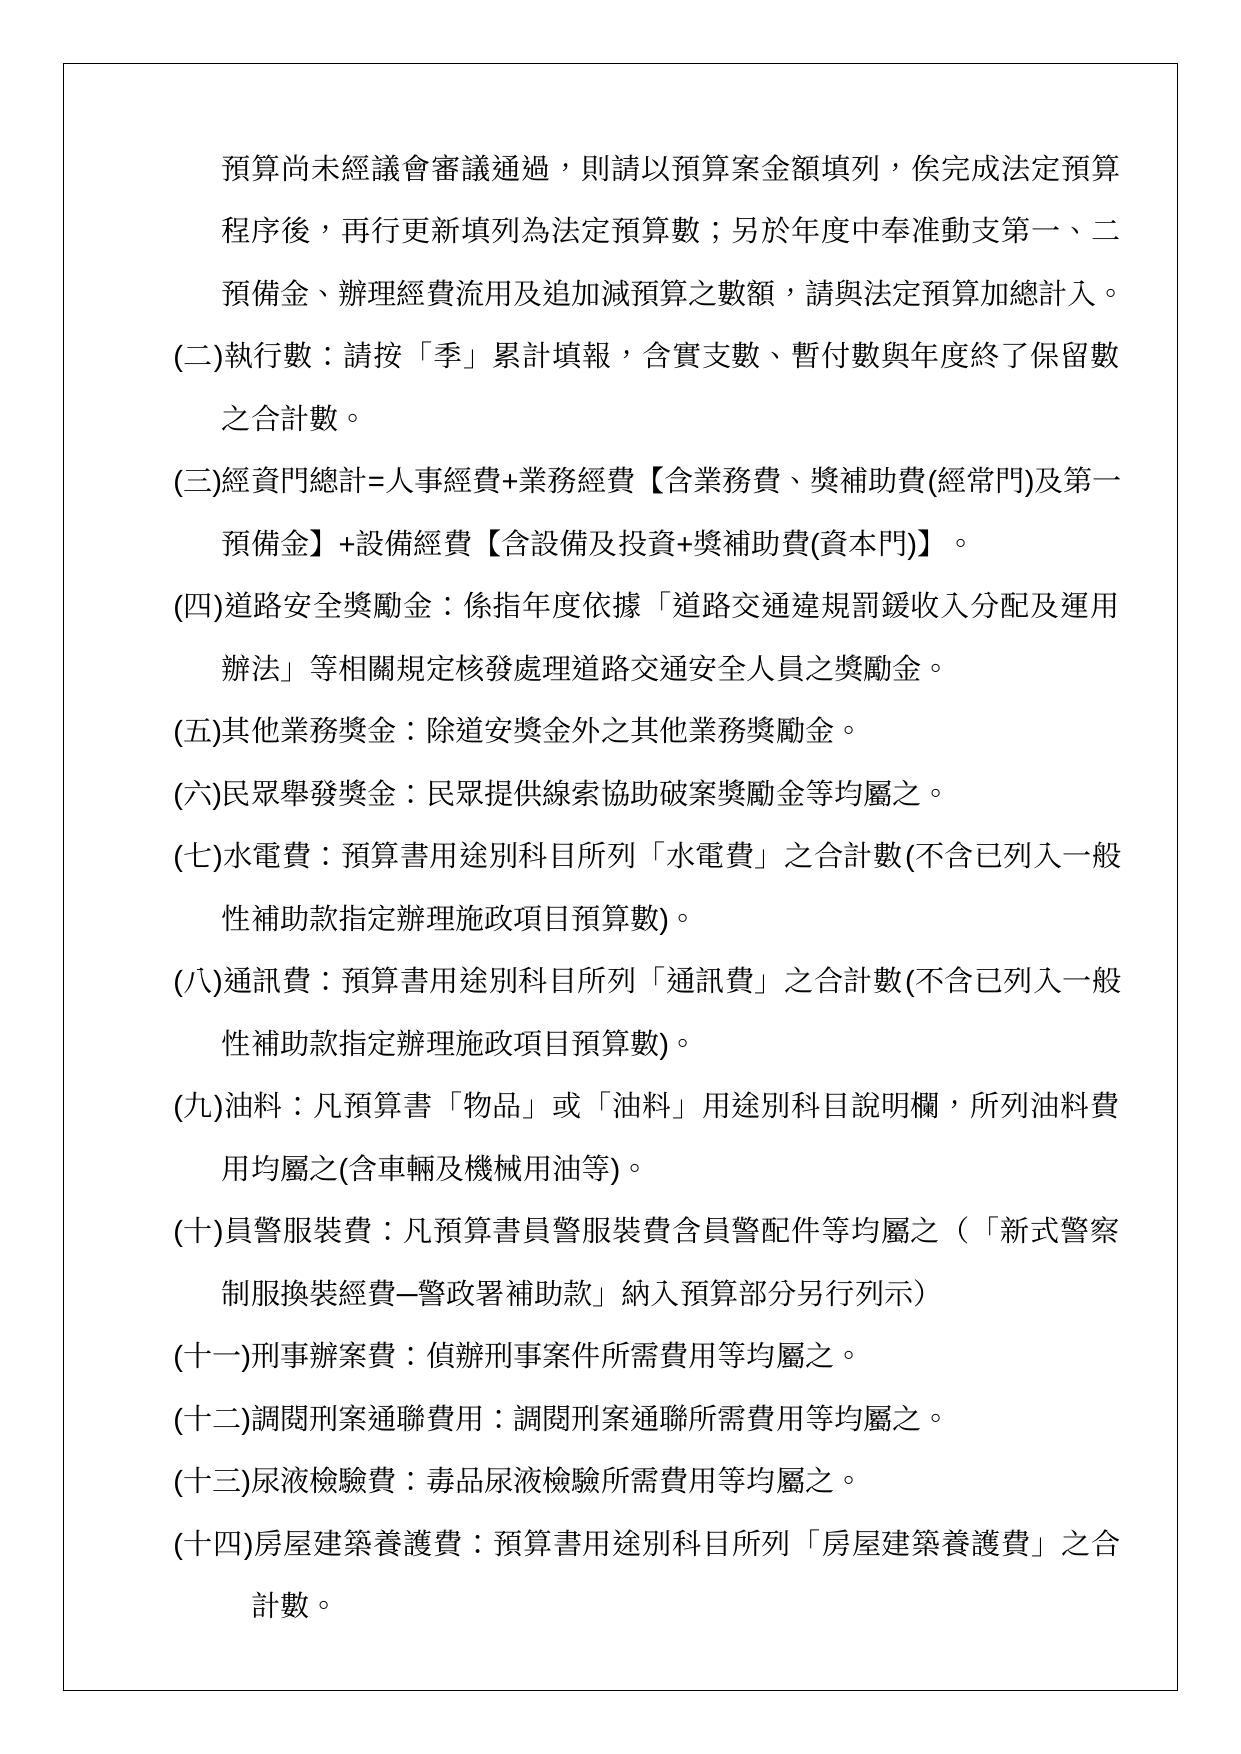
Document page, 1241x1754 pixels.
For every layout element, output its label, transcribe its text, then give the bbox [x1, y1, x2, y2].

text (七)水電費：預算書用途別科目所列「水電費」之合計數(不含已列入一般性補助款指定辦理施政項目預算數)。 [173, 814, 1122, 939]
text (十二)調閱刑案通聯費用：調閱刑案通聯所需費用等均屬之。 [173, 1377, 1122, 1439]
text (十三)尿液檢驗費：毒品尿液檢驗所需費用等均屬之。 [173, 1439, 1122, 1502]
text (二)執行數：請按「季」累計填報，含實支數、暫付數與年度終了保留數之合計數。 [173, 314, 1122, 439]
text (四)道路安全獎勵金：係指年度依據「道路交通違規罰鍰收入分配及運用辦法」等相關規定核發處理道路交通安全人員之獎勵金。 [173, 564, 1122, 689]
text (六)民眾舉發獎金：民眾提供線索協助破案獎勵金等均屬之。 [173, 752, 1122, 814]
text (八)通訊費：預算書用途別科目所列「通訊費」之合計數(不含已列入一般性補助款指定辦理施政項目預算數)。 [173, 939, 1122, 1064]
text (十)員警服裝費：凡預算書員警服裝費含員警配件等均屬之（「新式警察制服換裝經費─警政署補助款」納入預算部分另行列示） [173, 1189, 1122, 1314]
text (十四)房屋建築養護費：預算書用途別科目所列「房屋建築養護費」之合計數。 [173, 1502, 1122, 1627]
text (九)油料：凡預算書「物品」或「油料」用途別科目說明欄，所列油料費用均屬之(含車輛及機械用油等)。 [173, 1064, 1122, 1189]
text (五)其他業務獎金：除道安獎金外之其他業務獎勵金。 [173, 689, 1122, 752]
text (三)經資門總計=人事經費+業務經費【含業務費、獎補助費(經常門)及第一預備金】+設備經費【含設備及投資+獎補助費(資本門)】。 [173, 439, 1122, 564]
text (一)預算數：係指法定預算數（不含統籌科目），惟於填報時，如該年度預算尚未經議會審議通過，則請以預算案金額填列，俟完成法定預算程序後，再行更新填列為法定預算數；另於年度中奉准動支第一、二預備金、辦理經費流用及追加減預算之數額，請與法定預算加總計入。 [173, 127, 1122, 314]
text (十一)刑事辦案費：偵辦刑事案件所需費用等均屬之。 [173, 1314, 1122, 1377]
